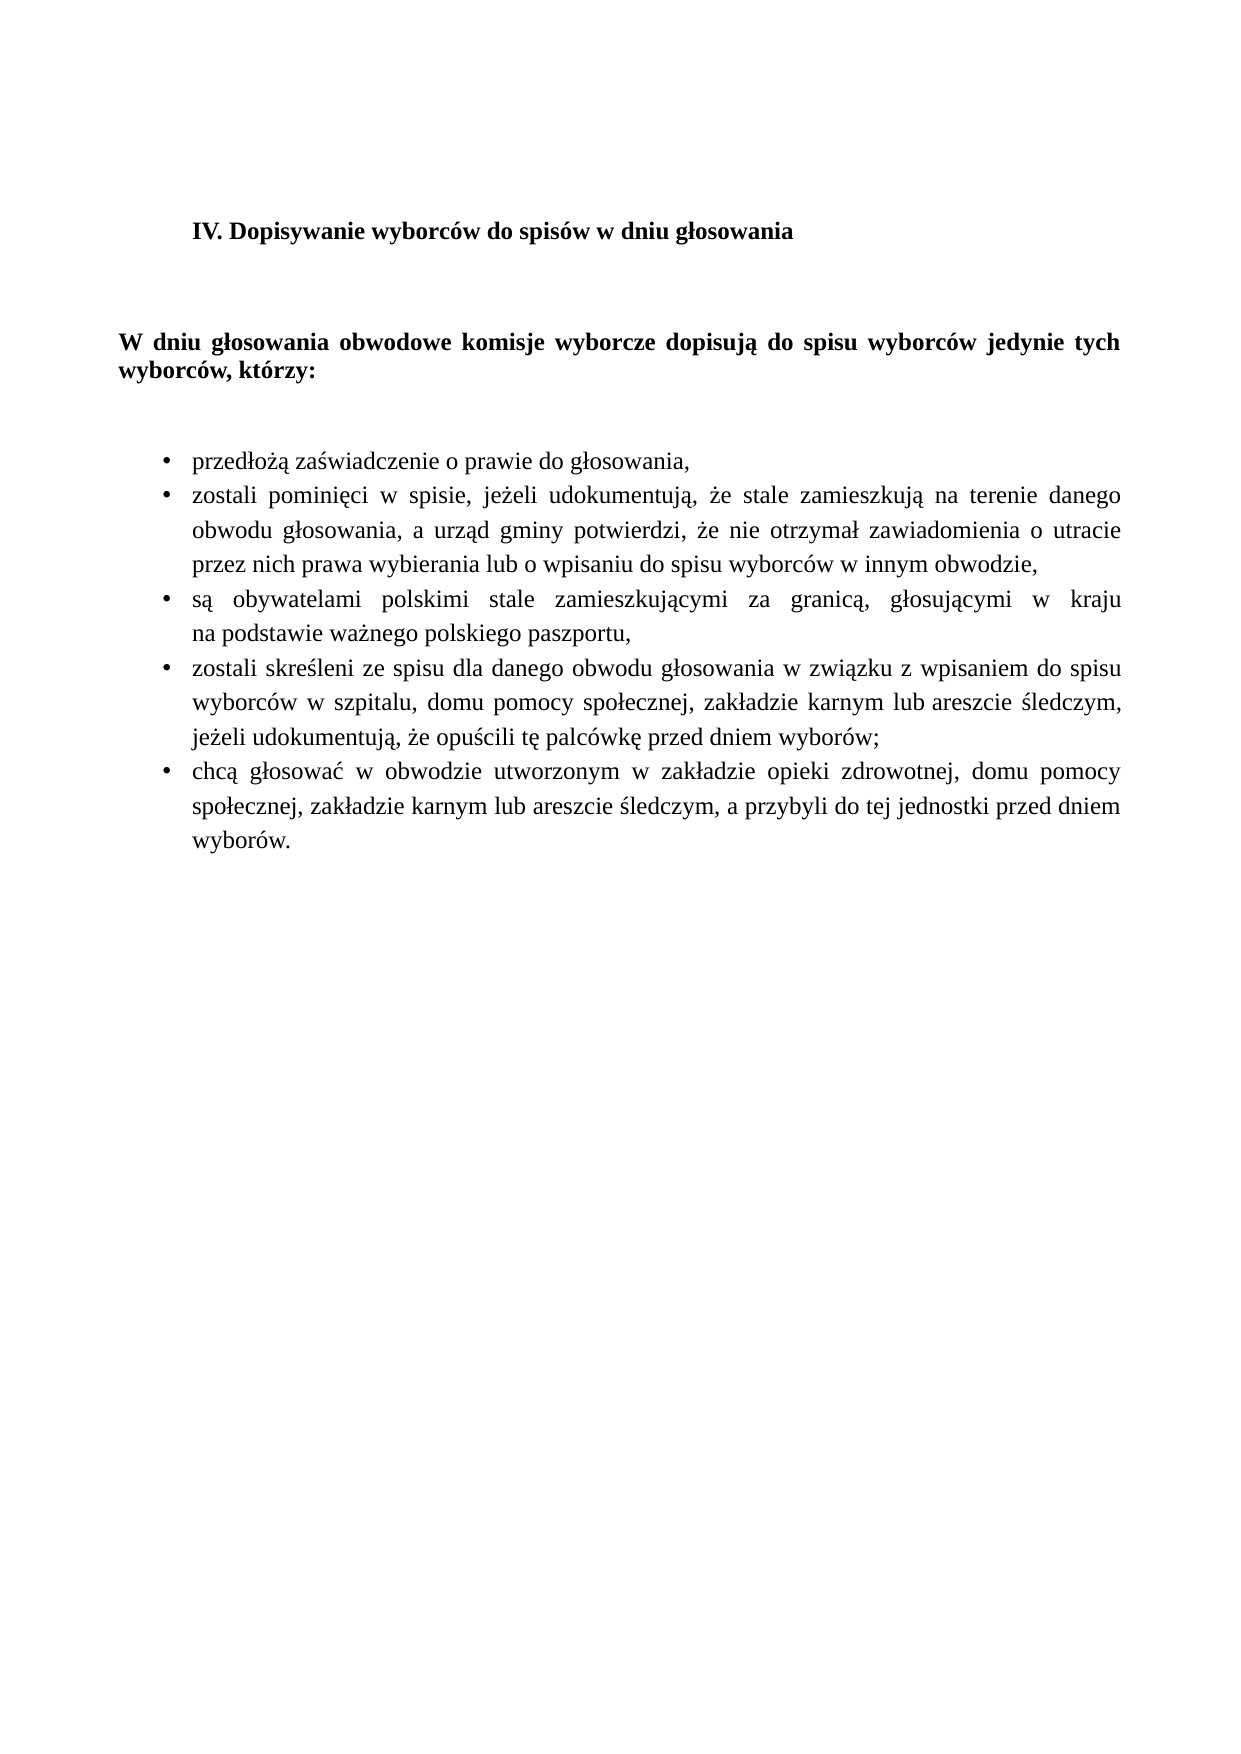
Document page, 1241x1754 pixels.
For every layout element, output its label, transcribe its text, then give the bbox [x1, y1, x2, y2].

list IV. Dopisywanie wyborców do spisów w dniu głosowania [162, 216, 1122, 245]
list zostali skreśleni ze spisu dla danego obwodu głosowania w związku z wpisaniem do spisu wyborców w szpitalu, domu pomocy społecznej, zakładzie karnym lub areszcie śledczym, jeżeli udokumentują, że opuścili tę palcówkę przed dniem wyborów; [162, 653, 1122, 751]
list są obywatelami polskimi stale zamieszkującymi za granicą, głosującymi w kraju na podstawie ważnego polskiego paszportu, [162, 584, 1122, 647]
subtitle W dniu głosowania obwodowe komisje wyborcze dopisują do spisu wyborców jedynie tych wyborców, którzy: [118, 327, 1122, 384]
list zostali pominięci w spisie, jeżeli udokumentują, że stale zamieszkują na terenie danego obwodu głosowania, a urząd gminy potwierdzi, że nie otrzymał zawiadomienia o utracie przez nich prawa wybierania lub o wpisaniu do spisu wyborców w innym obwodzie, [162, 480, 1122, 578]
list przedłożą zaświadczenie o prawie do głosowania, [162, 446, 1122, 475]
list chcą głosować w obwodzie utworzonym w zakładzie opieki zdrowotnej, domu pomocy społecznej, zakładzie karnym lub areszcie śledczym, a przybyli do tej jednostki przed dniem wyborów. [162, 756, 1122, 854]
